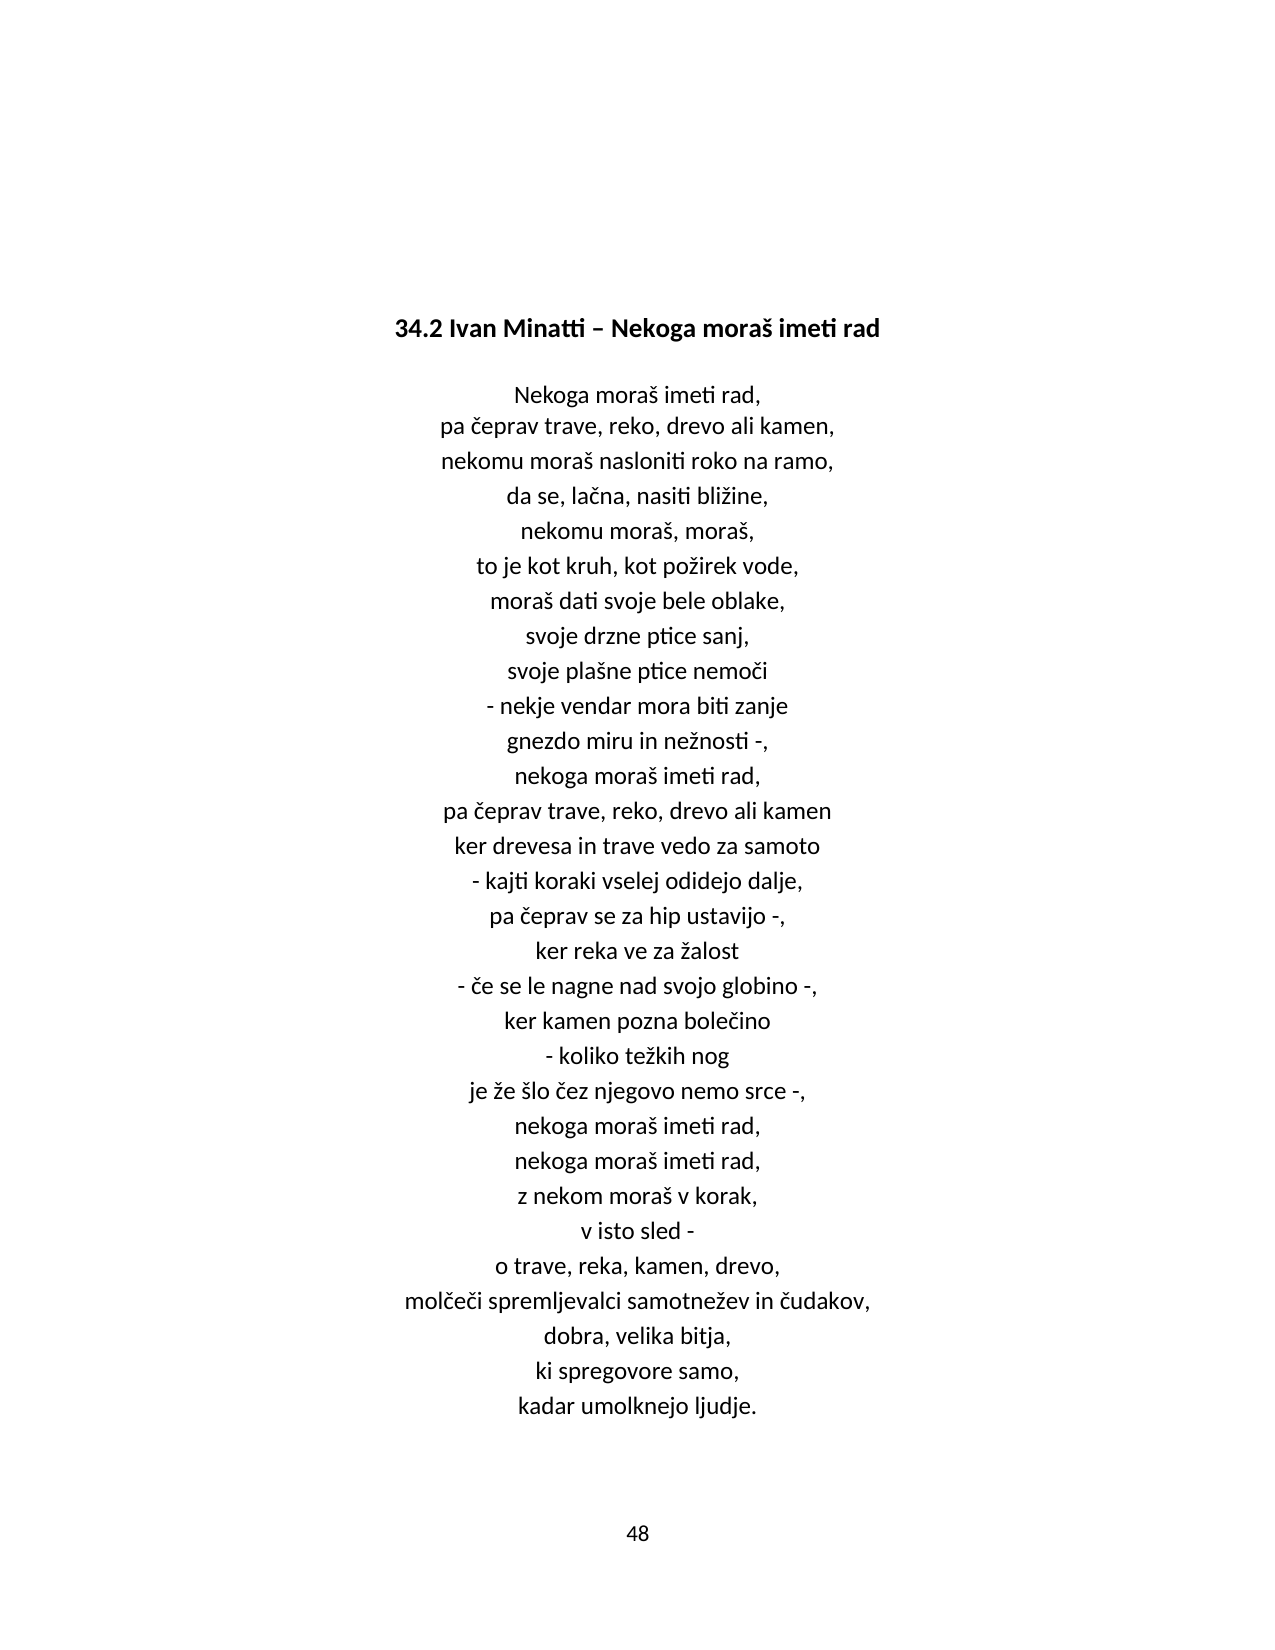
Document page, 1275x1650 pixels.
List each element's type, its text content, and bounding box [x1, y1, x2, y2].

text ki spregovore samo, [150, 1355, 1125, 1385]
text je že šlo čez njegovo nemo srce -, [150, 1075, 1125, 1105]
text svoje plašne ptice nemoči [150, 655, 1125, 685]
text nekoga moraš imeti rad, [150, 1110, 1125, 1140]
text ker drevesa in trave vedo za samoto [150, 830, 1125, 860]
text ker reka ve za žalost [150, 935, 1125, 965]
text nekomu moraš nasloniti roko na ramo, [150, 445, 1125, 475]
text nekomu moraš, moraš, [150, 515, 1125, 545]
text moraš dati svoje bele oblake, [150, 585, 1125, 615]
text z nekom moraš v korak, [150, 1180, 1125, 1210]
text svoje drzne ptice sanj, [150, 620, 1125, 650]
text kadar umolknejo ljudje. [150, 1390, 1125, 1420]
text Nekoga moraš imeti rad, [150, 379, 1125, 410]
text nekoga moraš imeti rad, [150, 1145, 1125, 1175]
text pa čeprav se za hip ustavijo -, [150, 900, 1125, 930]
text - kajti koraki vselej odidejo dalje, [150, 865, 1125, 895]
text v isto sled - [150, 1215, 1125, 1245]
text - če se le nagne nad svojo globino -, [150, 970, 1125, 1000]
text to je kot kruh, kot požirek vode, [150, 550, 1125, 580]
text pa čeprav trave, reko, drevo ali kamen [150, 795, 1125, 825]
text nekoga moraš imeti rad, [150, 760, 1125, 790]
subtitle 34.2 Ivan Minatti – Nekoga moraš imeti rad [150, 311, 1125, 344]
text gnezdo miru in nežnosti -, [150, 725, 1125, 755]
text dobra, velika bitja, [150, 1320, 1125, 1350]
text - koliko težkih nog [150, 1040, 1125, 1070]
text da se, lačna, nasiti bližine, [150, 480, 1125, 510]
text o trave, reka, kamen, drevo, [150, 1250, 1125, 1280]
text ker kamen pozna bolečino [150, 1005, 1125, 1035]
text - nekje vendar mora biti zanje [150, 690, 1125, 720]
text pa čeprav trave, reko, drevo ali kamen, [150, 410, 1125, 440]
text molčeči spremljevalci samotnežev in čudakov, [150, 1285, 1125, 1315]
